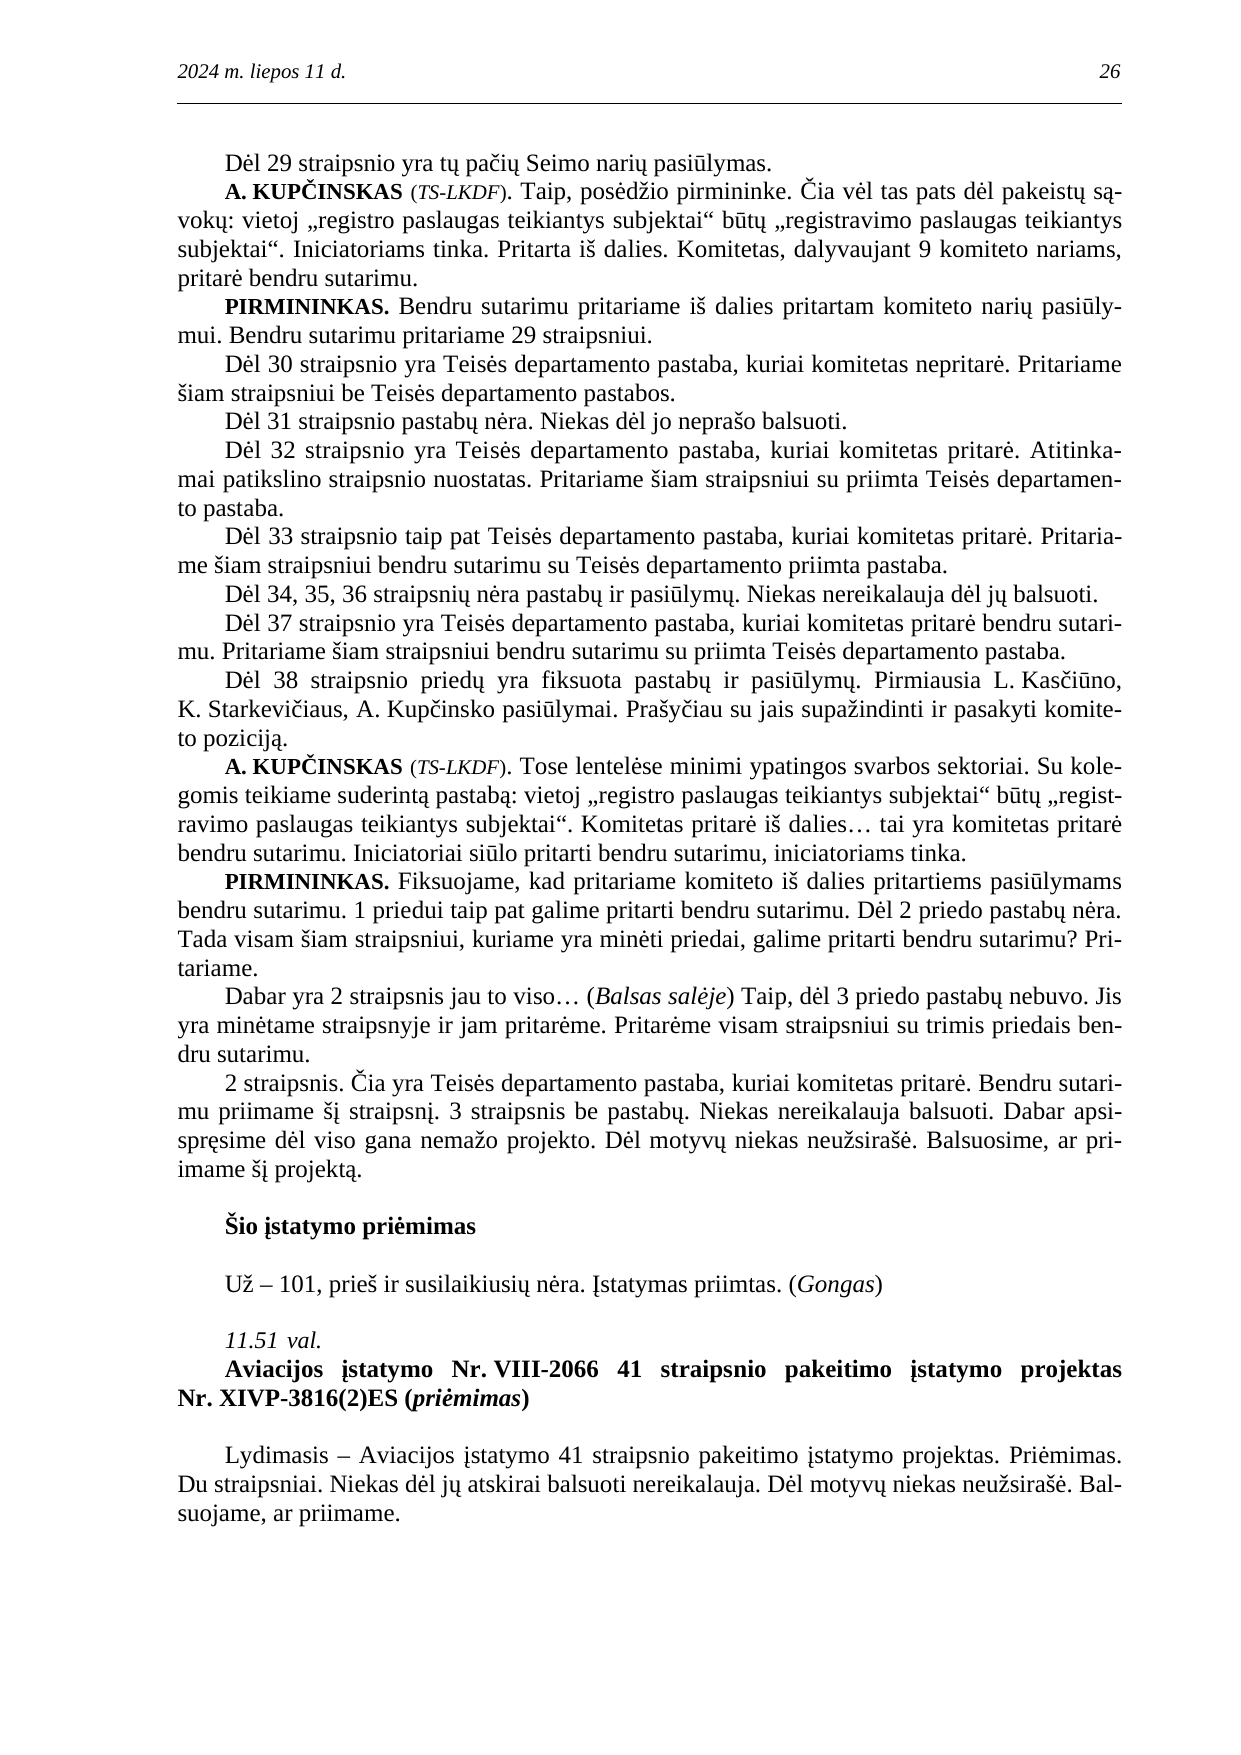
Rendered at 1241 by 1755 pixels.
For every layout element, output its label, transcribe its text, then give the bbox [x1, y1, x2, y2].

text A. KUPČINSKAS (TS-LKDF). To­se len­te­lė­se mi­ni­mi ypa­tin­gos svar­bos sek­to­riai. Su ko­le­go­mis tei­kia­me su­de­rin­tą pa­sta­bą: vie­toj „re­gist­ro pa­slau­gas tei­kian­tys sub­jek­tai“ bū­tų „re­gist­ra­vi­mo pa­slau­gas tei­kian­tys sub­jek­tai“. Ko­mi­te­tas pri­ta­rė iš da­lies… tai yra ko­mi­te­tas pri­ta­rė ben­dru su­ta­ri­mu. Ini­cia­to­riai siū­lo pri­tar­ti ben­dru su­ta­ri­mu, ini­cia­to­riams tin­ka. [177, 751, 1122, 866]
text Dėl 30 straips­nio yra Tei­sės de­par­ta­men­to pa­sta­ba, ku­riai ko­mi­te­tas ne­pri­ta­rė. Pri­ta­ria­me šiam straips­niui be Tei­sės de­par­ta­men­to pa­sta­bos. [177, 349, 1122, 406]
text Dėl 37 straips­nio yra Tei­sės de­par­ta­men­to pa­sta­ba, ku­riai ko­mi­te­tas pri­ta­rė ben­dru su­ta­ri­mu. Pri­ta­ria­me šiam straips­niui ben­dru su­ta­ri­mu su pri­im­ta Tei­sės de­par­ta­men­to pa­sta­ba. [177, 608, 1122, 665]
text Už – 101, prieš ir su­si­lai­kiu­sių nė­ra. Įsta­ty­mas pri­im­tas. (Gon­gas) [177, 1269, 1122, 1298]
text PIRMININKAS. Fik­suo­ja­me, kad pri­ta­ria­me ko­mi­te­to iš da­lies pri­tar­tiems pa­siū­ly­mams ben­dru su­ta­ri­mu. 1 prie­dui taip pat ga­li­me pri­tar­ti ben­dru su­ta­ri­mu. Dėl 2 prie­do pa­sta­bų nė­ra. Ta­da vi­sam šiam straips­niui, ku­ria­me yra mi­nė­ti prie­dai, ga­li­me pri­tar­ti ben­dru su­ta­ri­mu? Pri­ta­ria­me. [177, 866, 1122, 981]
text 2 straips­nis. Čia yra Tei­sės de­par­ta­men­to pa­sta­ba, ku­riai ko­mi­te­tas pri­ta­rė. Ben­dru su­ta­ri­mu pri­ima­me šį straips­nį. 3 straips­nis be pa­sta­bų. Nie­kas ne­rei­ka­lau­ja bal­suo­ti. Da­bar ap­si­sprę­si­me dėl vi­so ga­na ne­ma­žo pro­jek­to. Dėl mo­ty­vų nie­kas ne­už­si­ra­šė. Bal­suo­si­me, ar pri­ima­me šį pro­jek­tą. [177, 1068, 1122, 1183]
text Dėl 29 straips­nio yra tų pa­čių Sei­mo na­rių pa­siū­ly­mas. [177, 148, 1122, 176]
text PIRMININKAS. Ben­dru su­ta­ri­mu pri­ta­ria­me iš da­lies pri­tar­tam ko­mi­te­to na­rių pa­siū­ly­mui. Ben­dru su­ta­ri­mu pri­ta­ria­me 29 straips­niui. [177, 291, 1122, 349]
text Dėl 38 straips­nio prie­dų yra fik­suo­ta pa­sta­bų ir pa­siū­ly­mų. Pir­miau­sia L. Kas­čiū­no, K. Star­ke­vi­čiaus, A. Kup­čins­ko pa­siū­ly­mai. Pra­šy­čiau su jais su­pa­žin­din­ti ir pa­sa­ky­ti ko­mi­te­to po­zi­ci­ją. [177, 665, 1122, 751]
text Dėl 31 straips­nio pa­sta­bų nė­ra. Nie­kas dėl jo ne­pra­šo bal­suo­ti. [177, 406, 1122, 435]
text Šio įsta­ty­mo pri­ėmi­mas [177, 1211, 1122, 1240]
text Dėl 34, 35, 36 straips­nių nė­ra pa­sta­bų ir pa­siū­ly­mų. Nie­kas ne­rei­ka­lau­ja dėl jų bal­suo­ti. [177, 579, 1122, 608]
text Ly­di­ma­sis – Avia­ci­jos įsta­ty­mo 41 straips­nio pa­kei­ti­mo įsta­ty­mo pro­jek­tas. Pri­ėmi­mas. Du straips­niai. Nie­kas dėl jų at­ski­rai bal­suo­ti ne­rei­ka­lau­ja. Dėl mo­ty­vų nie­kas ne­už­si­ra­šė. Bal­suo­ja­me, ar pri­ima­me. [177, 1440, 1122, 1527]
text Avia­ci­jos įsta­ty­mo Nr. VIII-2066 41 straips­nio pa­kei­ti­mo įsta­ty­mo pro­jek­tas Nr. XIVP-3816(2)ES (pri­ėmi­mas) [177, 1354, 1122, 1412]
text Dėl 33 straips­nio taip pat Tei­sės de­par­ta­men­to pa­sta­ba, ku­riai ko­mi­te­tas pri­ta­rė. Pri­ta­ria­me šiam straips­niui ben­dru su­ta­ri­mu su Tei­sės de­par­ta­men­to pri­im­ta pa­sta­ba. [177, 521, 1122, 579]
text 11.51 val. [224, 1326, 1122, 1354]
text A. KUPČINSKAS (TS-LKDF). Taip, po­sė­džio pir­mi­nin­ke. Čia vėl tas pats dėl pa­keis­tų są­vo­kų: vie­toj „re­gist­ro pa­slau­gas tei­kian­tys sub­jek­tai“ bū­tų „re­gist­ra­vi­mo pa­slau­gas tei­kian­tys sub­jek­tai“. Ini­cia­to­riams tin­ka. Pri­tar­ta iš da­lies. Ko­mi­te­tas, da­ly­vau­jant 9 ko­mi­te­to na­riams, pri­ta­rė ben­dru su­ta­ri­mu. [177, 176, 1122, 291]
text Dėl 32 straips­nio yra Tei­sės de­par­ta­men­to pa­sta­ba, ku­riai ko­mi­te­tas pri­ta­rė. Ati­tin­ka­mai pa­tiks­li­no straips­nio nuo­sta­tas. Pri­ta­ria­me šiam straips­niui su pri­im­ta Tei­sės de­par­ta­men­to pa­sta­ba. [177, 435, 1122, 521]
text Da­bar yra 2 straips­nis jau to vi­so… (Bal­sas sa­lė­je) Taip, dėl 3 prie­do pa­sta­bų ne­bu­vo. Jis yra mi­nė­ta­me straips­ny­je ir jam pri­ta­rė­me. Pri­ta­rė­me vi­sam straips­niui su tri­mis prie­dais ben­dru su­ta­ri­mu. [177, 981, 1122, 1068]
